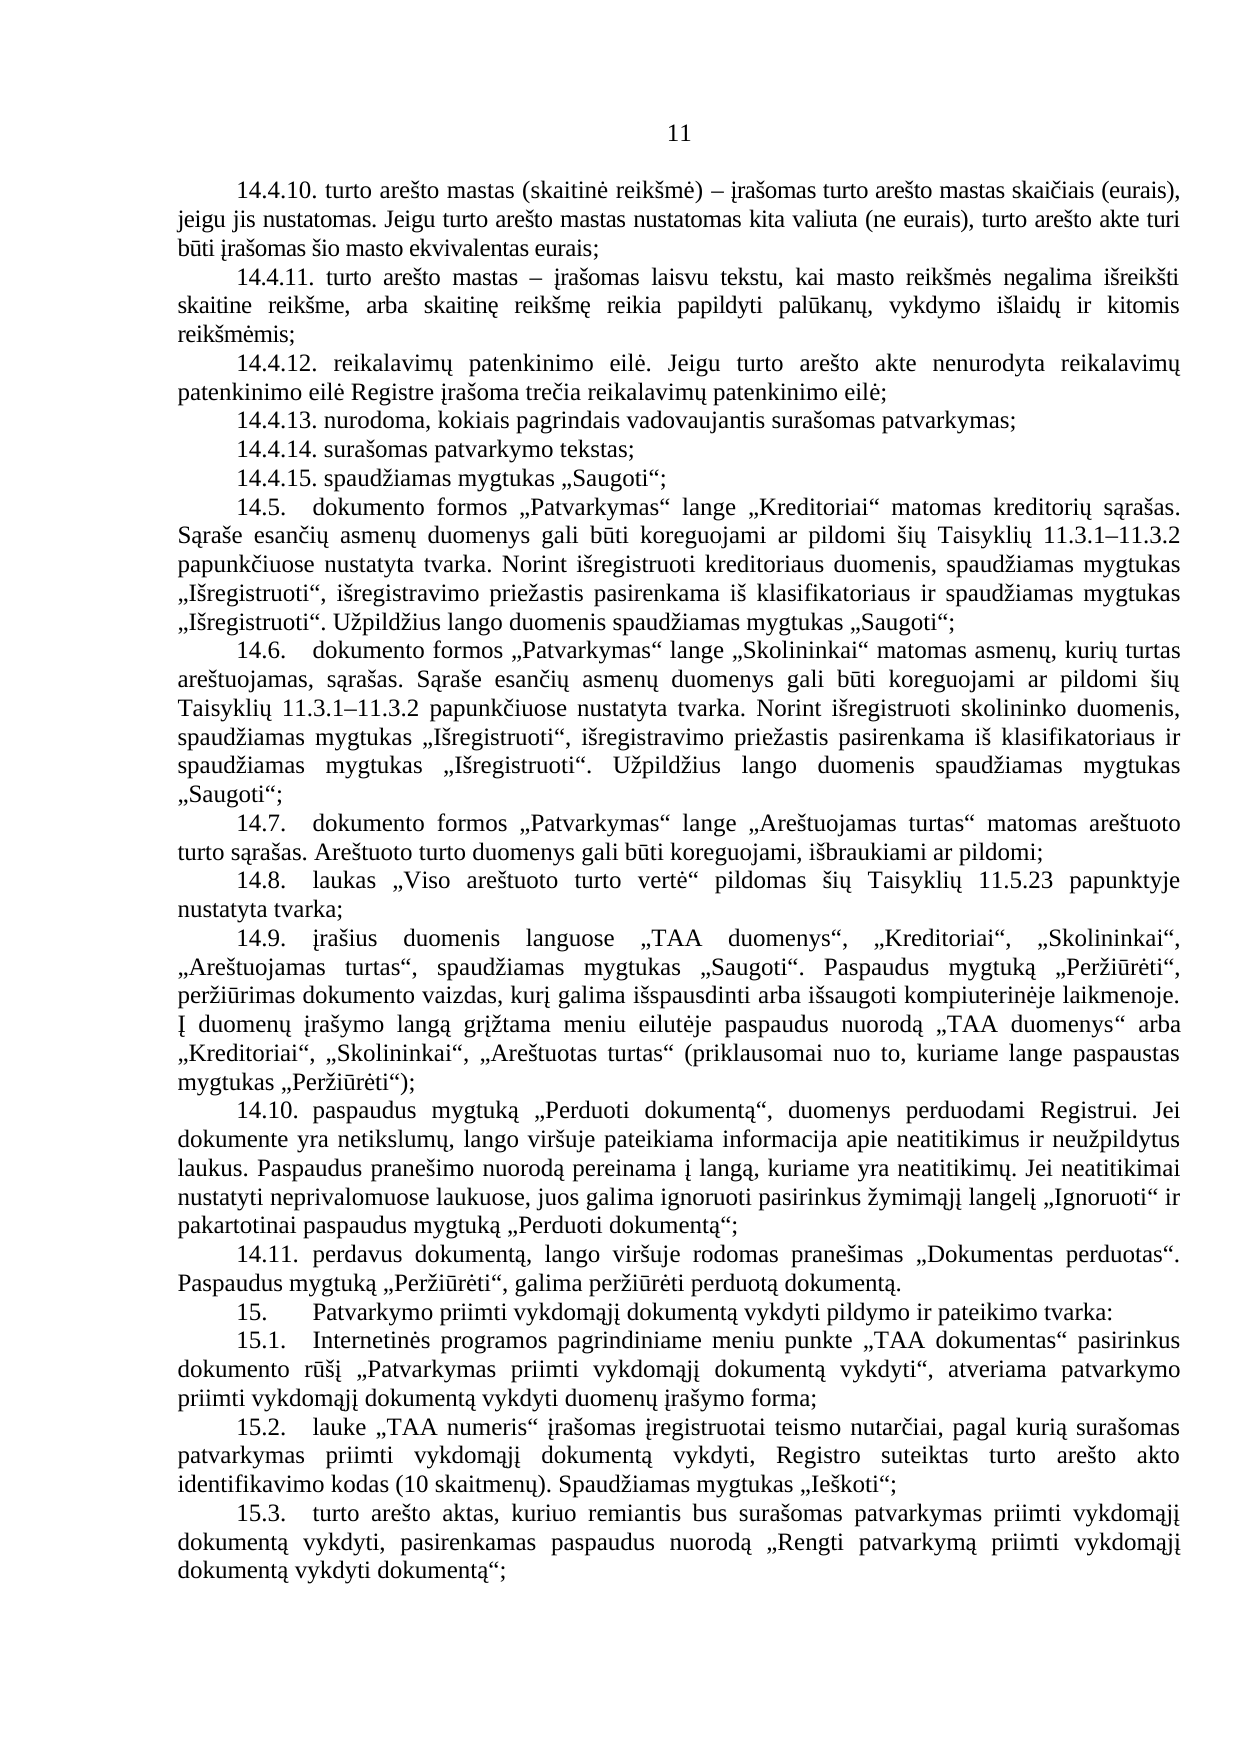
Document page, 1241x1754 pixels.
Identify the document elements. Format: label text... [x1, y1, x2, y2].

text 15. Patvarkymo priimti vykdomąjį dokumentą vykdyti pildymo ir pateikimo tvarka: [177, 1297, 1181, 1326]
text 14.8. laukas „Viso areštuoto turto vertė“ pildomas šių Taisyklių 11.5.23 papunktyje nustatyta tvarka; [177, 866, 1181, 923]
text 15.3. turto arešto aktas, kuriuo remiantis bus surašomas patvarkymas priimti vykdomąjį dokumentą vykdyti, pasirenkamas paspaudus nuorodą „Rengti patvarkymą priimti vykdomąjį dokumentą vykdyti dokumentą“; [177, 1498, 1181, 1584]
text 14.4.10. turto arešto mastas (skaitinė reikšmė) – įrašomas turto arešto mastas skaičiais (eurais), jeigu jis nustatomas. Jeigu turto arešto mastas nustatomas kita valiuta (ne eurais), turto arešto akte turi būti įrašomas šio masto ekvivalentas eurais; [177, 176, 1181, 262]
text 14.4.14. surašomas patvarkymo tekstas; [177, 434, 1181, 463]
text 14.5. dokumento formos „Patvarkymas“ lange „Kreditoriai“ matomas kreditorių sąrašas. Sąraše esančių asmenų duomenys gali būti koreguojami ar pildomi šių Taisyklių 11.3.1–11.3.2 papunkčiuose nustatyta tvarka. Norint išregistruoti kreditoriaus duomenis, spaudžiamas mygtukas „Išregistruoti“, išregistravimo priežastis pasirenkama iš klasifikatoriaus ir spaudžiamas mygtukas „Išregistruoti“. Užpildžius lango duomenis spaudžiamas mygtukas „Saugoti“; [177, 492, 1181, 636]
text 14.10. paspaudus mygtuką „Perduoti dokumentą“, duomenys perduodami Registrui. Jei dokumente yra netikslumų, lango viršuje pateikiama informacija apie neatitikimus ir neužpildytus laukus. Paspaudus pranešimo nuorodą pereinama į langą, kuriame yra neatitikimų. Jei neatitikimai nustatyti neprivalomuose laukuose, juos galima ignoruoti pasirinkus žymimąjį langelį „Ignoruoti“ ir pakartotinai paspaudus mygtuką „Perduoti dokumentą“; [177, 1096, 1181, 1239]
text 14.6. dokumento formos „Patvarkymas“ lange „Skolininkai“ matomas asmenų, kurių turtas areštuojamas, sąrašas. Sąraše esančių asmenų duomenys gali būti koreguojami ar pildomi šių Taisyklių 11.3.1–11.3.2 papunkčiuose nustatyta tvarka. Norint išregistruoti skolininko duomenis, spaudžiamas mygtukas „Išregistruoti“, išregistravimo priežastis pasirenkama iš klasifikatoriaus ir spaudžiamas mygtukas „Išregistruoti“. Užpildžius lango duomenis spaudžiamas mygtukas „Saugoti“; [177, 636, 1181, 808]
text 15.2. lauke „TAA numeris“ įrašomas įregistruotai teismo nutarčiai, pagal kurią surašomas patvarkymas priimti vykdomąjį dokumentą vykdyti, Registro suteiktas turto arešto akto identifikavimo kodas (10 skaitmenų). Spaudžiamas mygtukas „Ieškoti“; [177, 1412, 1181, 1498]
text 14.4.15. spaudžiamas mygtukas „Saugoti“; [177, 463, 1181, 492]
text 14.4.12. reikalavimų patenkinimo eilė. Jeigu turto arešto akte nenurodyta reikalavimų patenkinimo eilė Registre įrašoma trečia reikalavimų patenkinimo eilė; [177, 348, 1181, 406]
text 14.9. įrašius duomenis languose „TAA duomenys“, „Kreditoriai“, „Skolininkai“, „Areštuojamas turtas“, spaudžiamas mygtukas „Saugoti“. Paspaudus mygtuką „Peržiūrėti“, peržiūrimas dokumento vaizdas, kurį galima išspausdinti arba išsaugoti kompiuterinėje laikmenoje. Į duomenų įrašymo langą grįžtama meniu eilutėje paspaudus nuorodą „TAA duomenys“ arba „Kreditoriai“, „Skolininkai“, „Areštuotas turtas“ (priklausomai nuo to, kuriame lange paspaustas mygtukas „Peržiūrėti“); [177, 923, 1181, 1096]
text 14.11. perdavus dokumentą, lango viršuje rodomas pranešimas „Dokumentas perduotas“. Paspaudus mygtuką „Peržiūrėti“, galima peržiūrėti perduotą dokumentą. [177, 1239, 1181, 1297]
text 14.4.11. turto arešto mastas – įrašomas laisvu tekstu, kai masto reikšmės negalima išreikšti skaitine reikšme, arba skaitinę reikšmę reikia papildyti palūkanų, vykdymo išlaidų ir kitomis reikšmėmis; [177, 262, 1181, 348]
text 14.4.13. nurodoma, kokiais pagrindais vadovaujantis surašomas patvarkymas; [177, 406, 1181, 434]
text 14.7. dokumento formos „Patvarkymas“ lange „Areštuojamas turtas“ matomas areštuoto turto sąrašas. Areštuoto turto duomenys gali būti koreguojami, išbraukiami ar pildomi; [177, 808, 1181, 866]
text 15.1. Internetinės programos pagrindiniame meniu punkte „TAA dokumentas“ pasirinkus dokumento rūšį „Patvarkymas priimti vykdomąjį dokumentą vykdyti“, atveriama patvarkymo priimti vykdomąjį dokumentą vykdyti duomenų įrašymo forma; [177, 1326, 1181, 1412]
